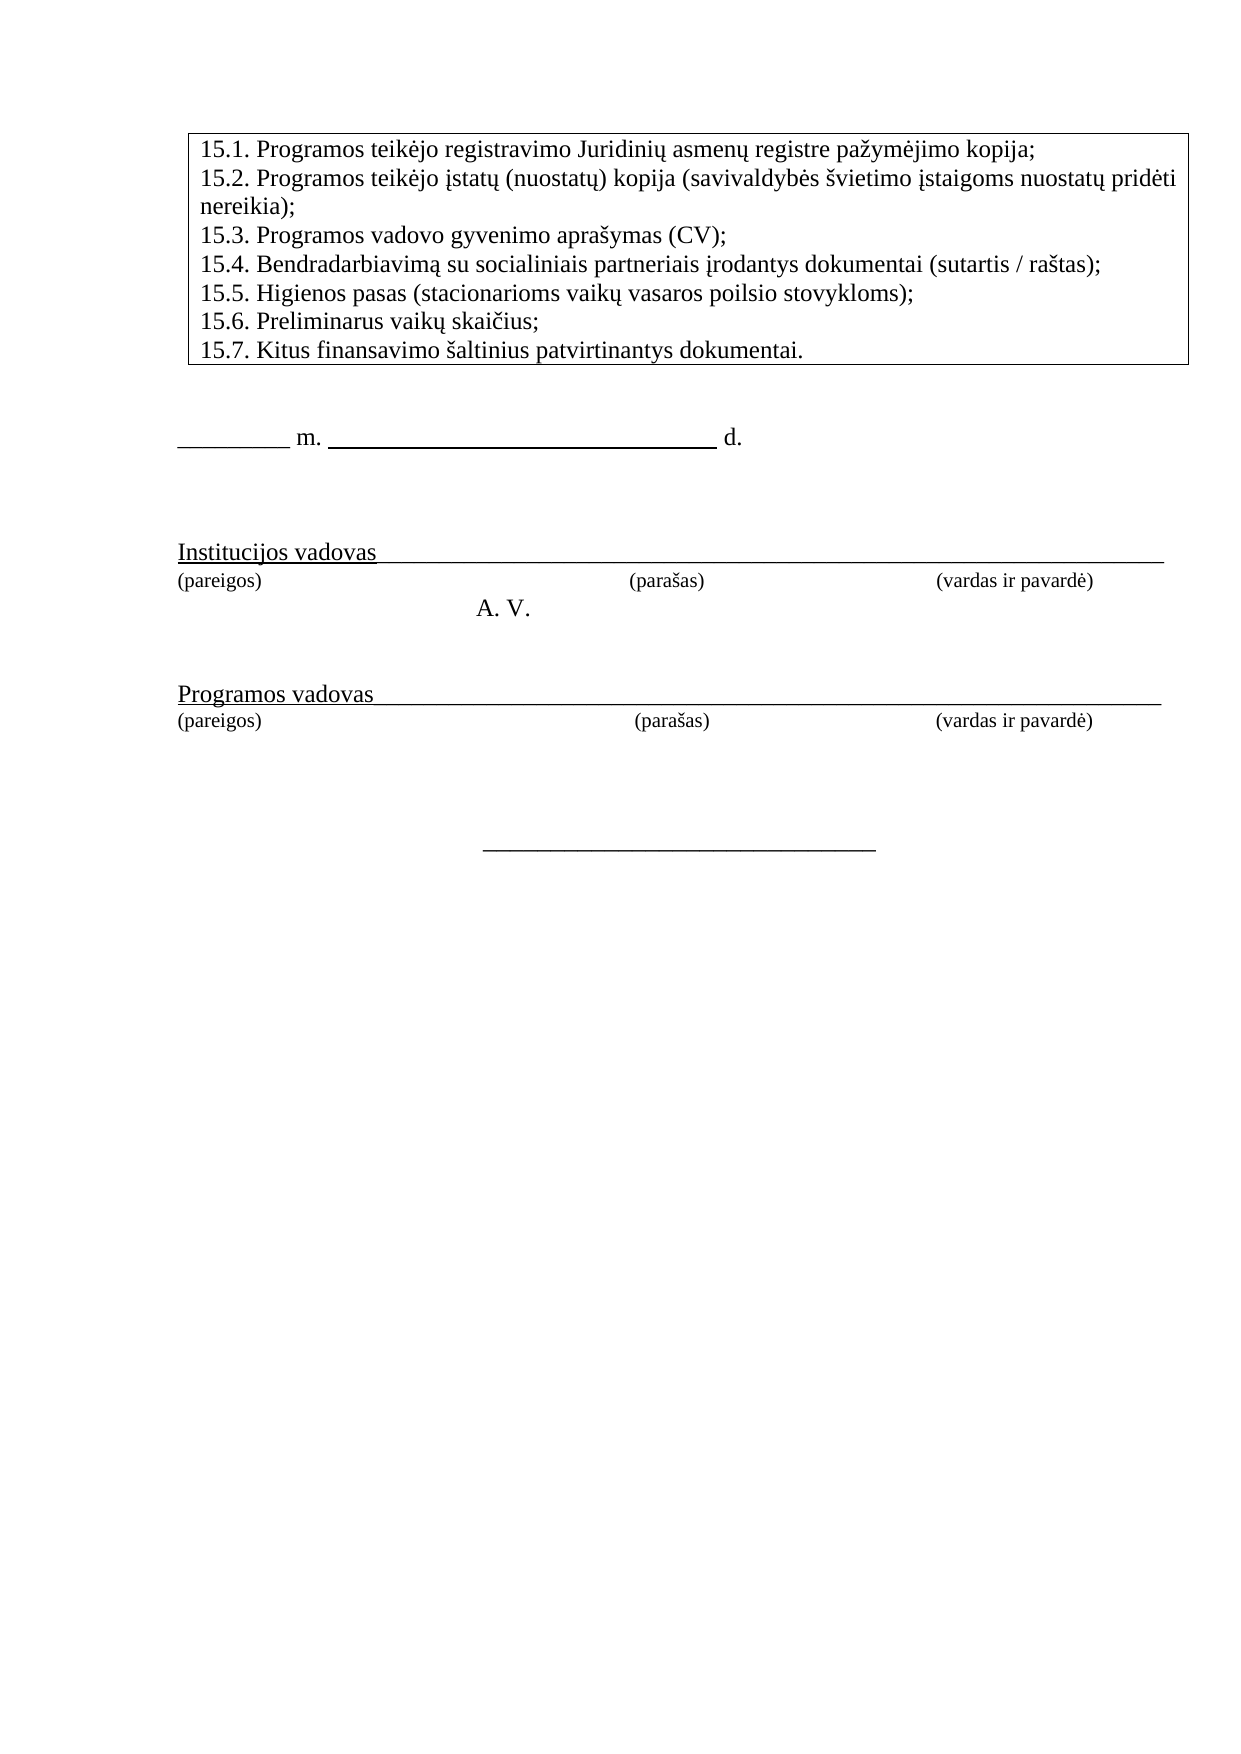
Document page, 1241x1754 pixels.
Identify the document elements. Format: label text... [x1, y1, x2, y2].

text _________ m. d. [177, 422, 1181, 451]
text (pareigos) (parašas) (vardas ir pavardė) A. V. [177, 566, 1181, 621]
text _____________________________ [177, 823, 1181, 854]
text Programos vadovas_______________________________________________________________ [177, 679, 1181, 708]
table_cell 15.1. Programos teikėjo registravimo Juridinių asmenų registre pažymėjimo kopija; 15.2. Programos teikėjo įstatų (nuostatų) kopija (savivaldybės švietimo įstaigoms nuostatų pridėti nereikia); 15.3. Programos vadovo gyvenimo aprašymas (CV); 15.4. Bendradarbiavimą su socialiniais partneriais įrodantys dokumentai (sutartis / raštas); 15.5. Higienos pasas (stacionarioms vaikų vasaros poilsio stovykloms); 15.6. Preliminarus vaikų skaičius; 15.7. Kitus finansavimo šaltinius patvirtinantys dokumentai. [189, 134, 1188, 364]
text (pareigos) (parašas) (vardas ir pavardė) [177, 708, 1181, 732]
text Institucijos vadovas_______________________________________________________________ [177, 537, 1181, 566]
